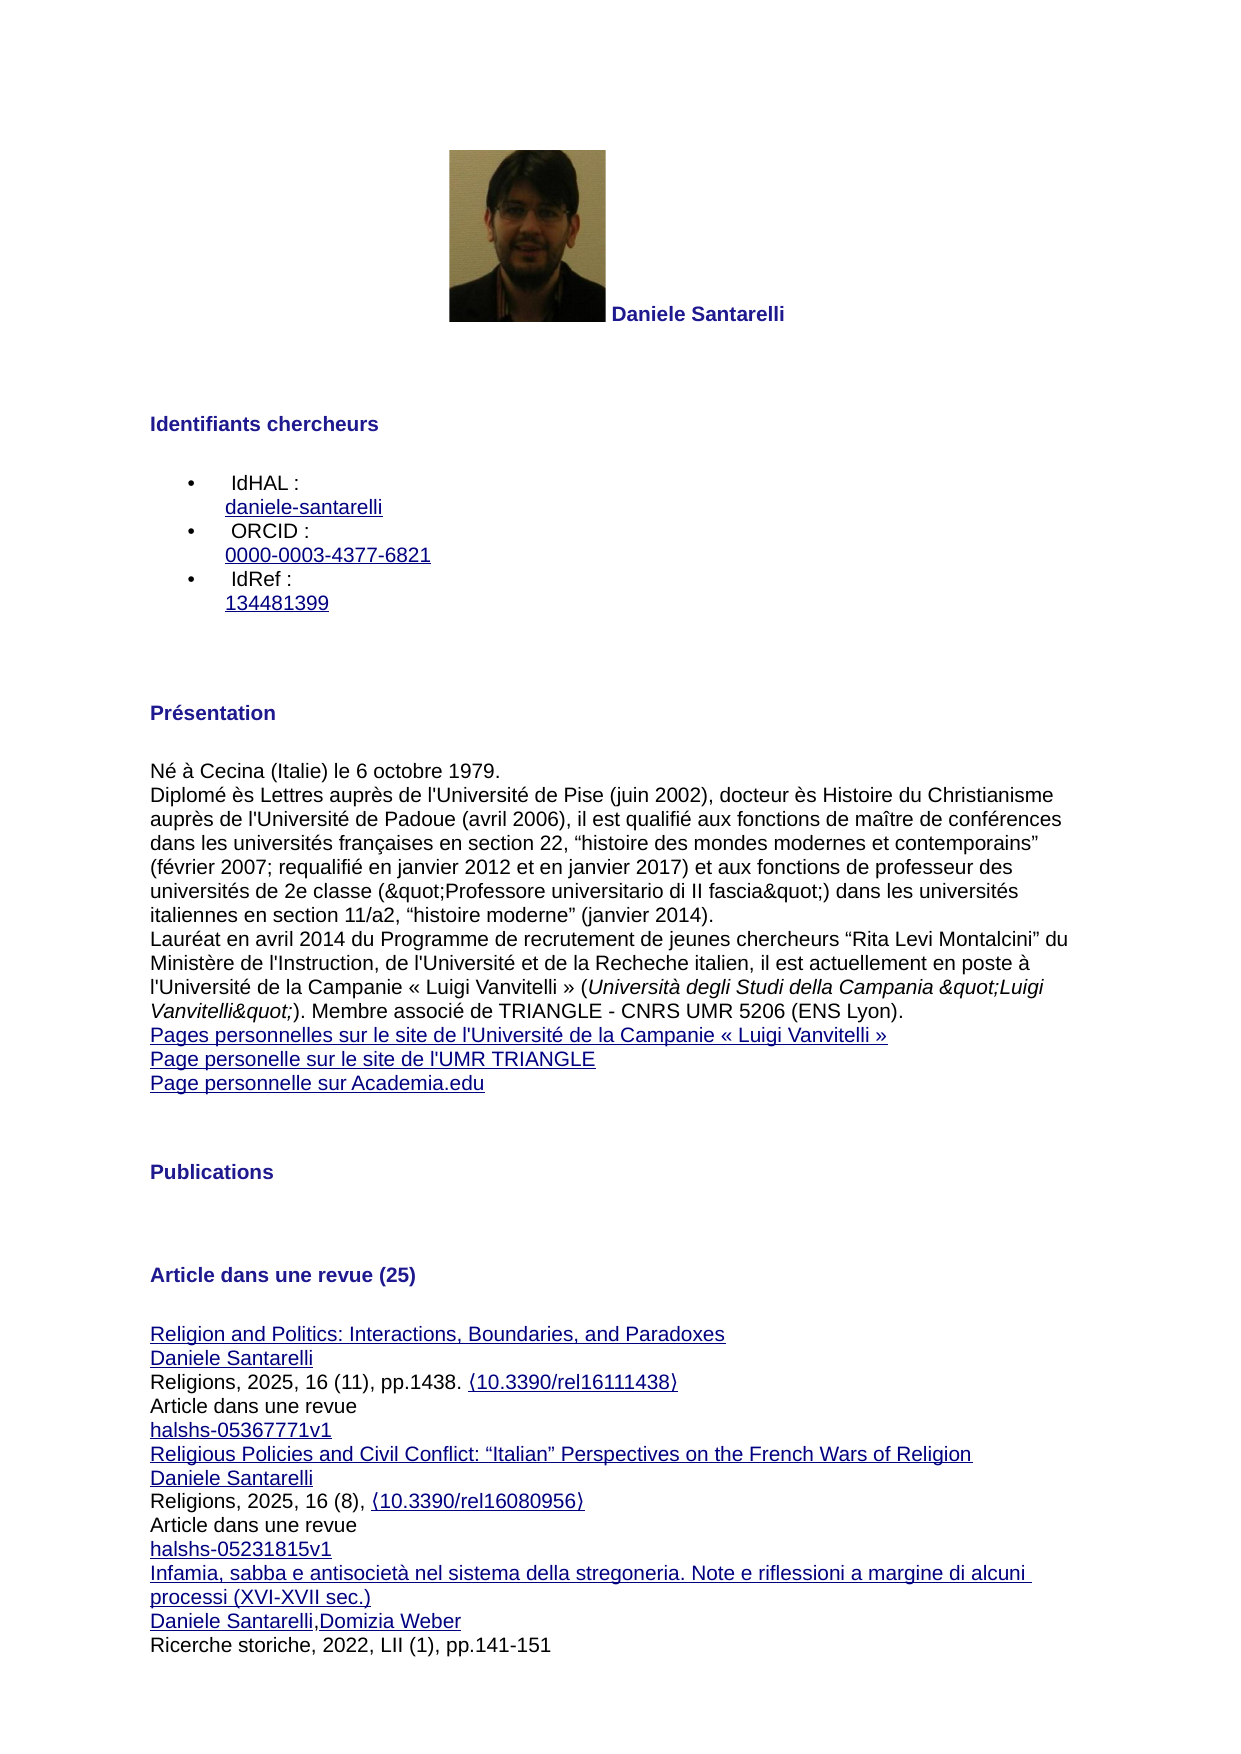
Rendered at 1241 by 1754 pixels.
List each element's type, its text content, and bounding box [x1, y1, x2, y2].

text Page personnelle sur Academia.edu [150, 1071, 1090, 1094]
list 0000-0003-4377-6821 [187, 542, 1090, 566]
table_cell Infamia, sabba e antisocietà nel sistema della stregoneria. Note e riflessioni a margine di alcuni processi (XVI-XVII sec.) Daniele Santarelli,Domizia Weber Ricerche storiche, 2022, LII (1), pp.141-151 [150, 1561, 1090, 1657]
subtitle Présentation [150, 701, 1090, 725]
subtitle Article dans une revue (25) [150, 1263, 1090, 1287]
list 134481399 [187, 590, 1090, 614]
list IdRef : [187, 566, 1090, 590]
text Né à Cecina (Italie) le 6 octobre 1979. [150, 759, 1090, 783]
list daniele-santarelli [187, 494, 1090, 518]
text Page personelle sur le site de l'UMR TRIANGLE [150, 1047, 1090, 1071]
subtitle Daniele Santarelli [150, 150, 1090, 326]
list IdHAL : [187, 471, 1090, 494]
table_header Religion and Politics: Interactions, Boundaries, and Paradoxes Daniele Santarelli Religions, 2025, 16 (11), pp.1438. ⟨10.3390/rel16111438⟩ Article dans une revue halshs-05367771v1 [150, 1322, 1090, 1441]
text Diplomé ès Lettres auprès de l'Université de Pise (juin 2002), docteur ès Histoire du Christianisme auprès de l'Université de Padoue (avril 2006), il est qualifié aux fonctions de maître de conférences dans les universités françaises en section 22, “histoire des mondes modernes et contemporains” (février 2007; requalifié en janvier 2012 et en janvier 2017) et aux fonctions de professeur des universités de 2e classe (&quot;Professore universitario di II fascia&quot;) dans les universités italiennes en section 11/a2, “histoire moderne” (janvier 2014). [150, 783, 1090, 927]
picture [449, 150, 606, 322]
subtitle Identifiants chercheurs [150, 412, 1090, 436]
subtitle Publications [150, 1160, 1090, 1184]
text Lauréat en avril 2014 du Programme de recrutement de jeunes chercheurs “Rita Levi Montalcini” du Ministère de l'Instruction, de l'Université et de la Recheche italien, il est actuellement en poste à l'Université de la Campanie « Luigi Vanvitelli » (Università degli Studi della Campania &quot;Luigi Vanvitelli&quot;). Membre associé de TRIANGLE - CNRS UMR 5206 (ENS Lyon). [150, 927, 1090, 1023]
table_cell Religious Policies and Civil Conflict: “Italian” Perspectives on the French Wars of Religion Daniele Santarelli Religions, 2025, 16 (8), ⟨10.3390/rel16080956⟩ Article dans une revue halshs-05231815v1 [150, 1441, 1090, 1561]
list ORCID : [187, 518, 1090, 542]
text Pages personnelles sur le site de l'Université de la Campanie « Luigi Vanvitelli » [150, 1023, 1090, 1047]
